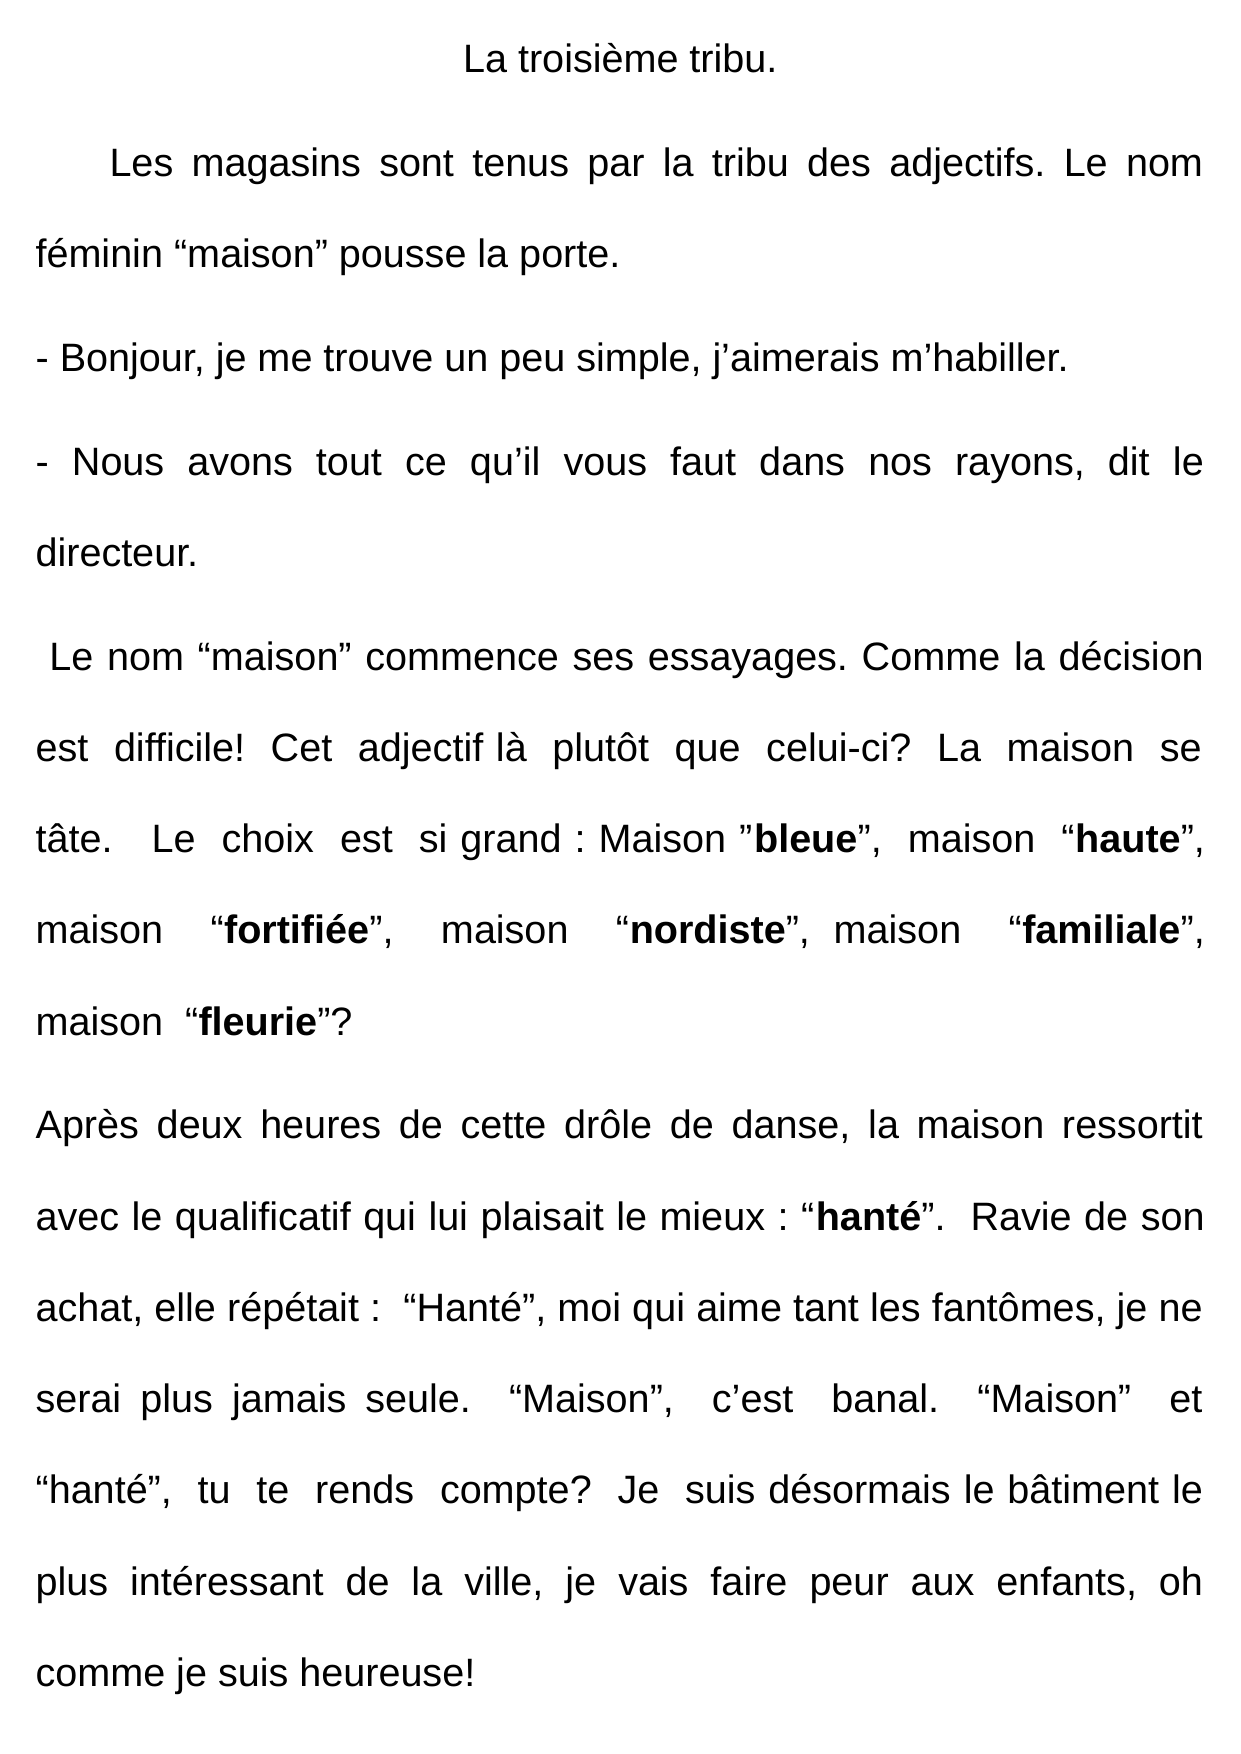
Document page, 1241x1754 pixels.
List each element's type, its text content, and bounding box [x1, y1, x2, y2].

text - Nous avons tout ce qu’il vous faut dans nos rayons, dit le directeur. [35, 438, 1205, 575]
text La troisième tribu. [35, 35, 1205, 81]
text Les magasins sont tenus par la tribu des adjectifs. Le nom féminin “maison” pousse la porte. [35, 139, 1205, 276]
text Le nom “maison” commence ses essayages. Comme la décision est difficile! Cet adjectif là plutôt que celui-ci? La maison se tâte. Le choix est si grand : Maison ”bleue”, maison “haute”, maison “fortifiée”, maison “nordiste”, maison “familiale”, maison “fleurie”? [35, 633, 1205, 1043]
text - Bonjour, je me trouve un peu simple, j’aimerais m’habiller. [35, 334, 1205, 380]
text Après deux heures de cette drôle de danse, la maison ressortit avec le qualificatif qui lui plaisait le mieux : “hanté”. Ravie de son achat, elle répétait : “Hanté”, moi qui aime tant les fantômes, je ne serai plus jamais seule. “Maison”, c’est banal. “Maison” et “hanté”, tu te rends compte? Je suis désormais le bâtiment le plus intéressant de la ville, je vais faire peur aux enfants, oh comme je suis heureuse! [35, 1102, 1205, 1695]
